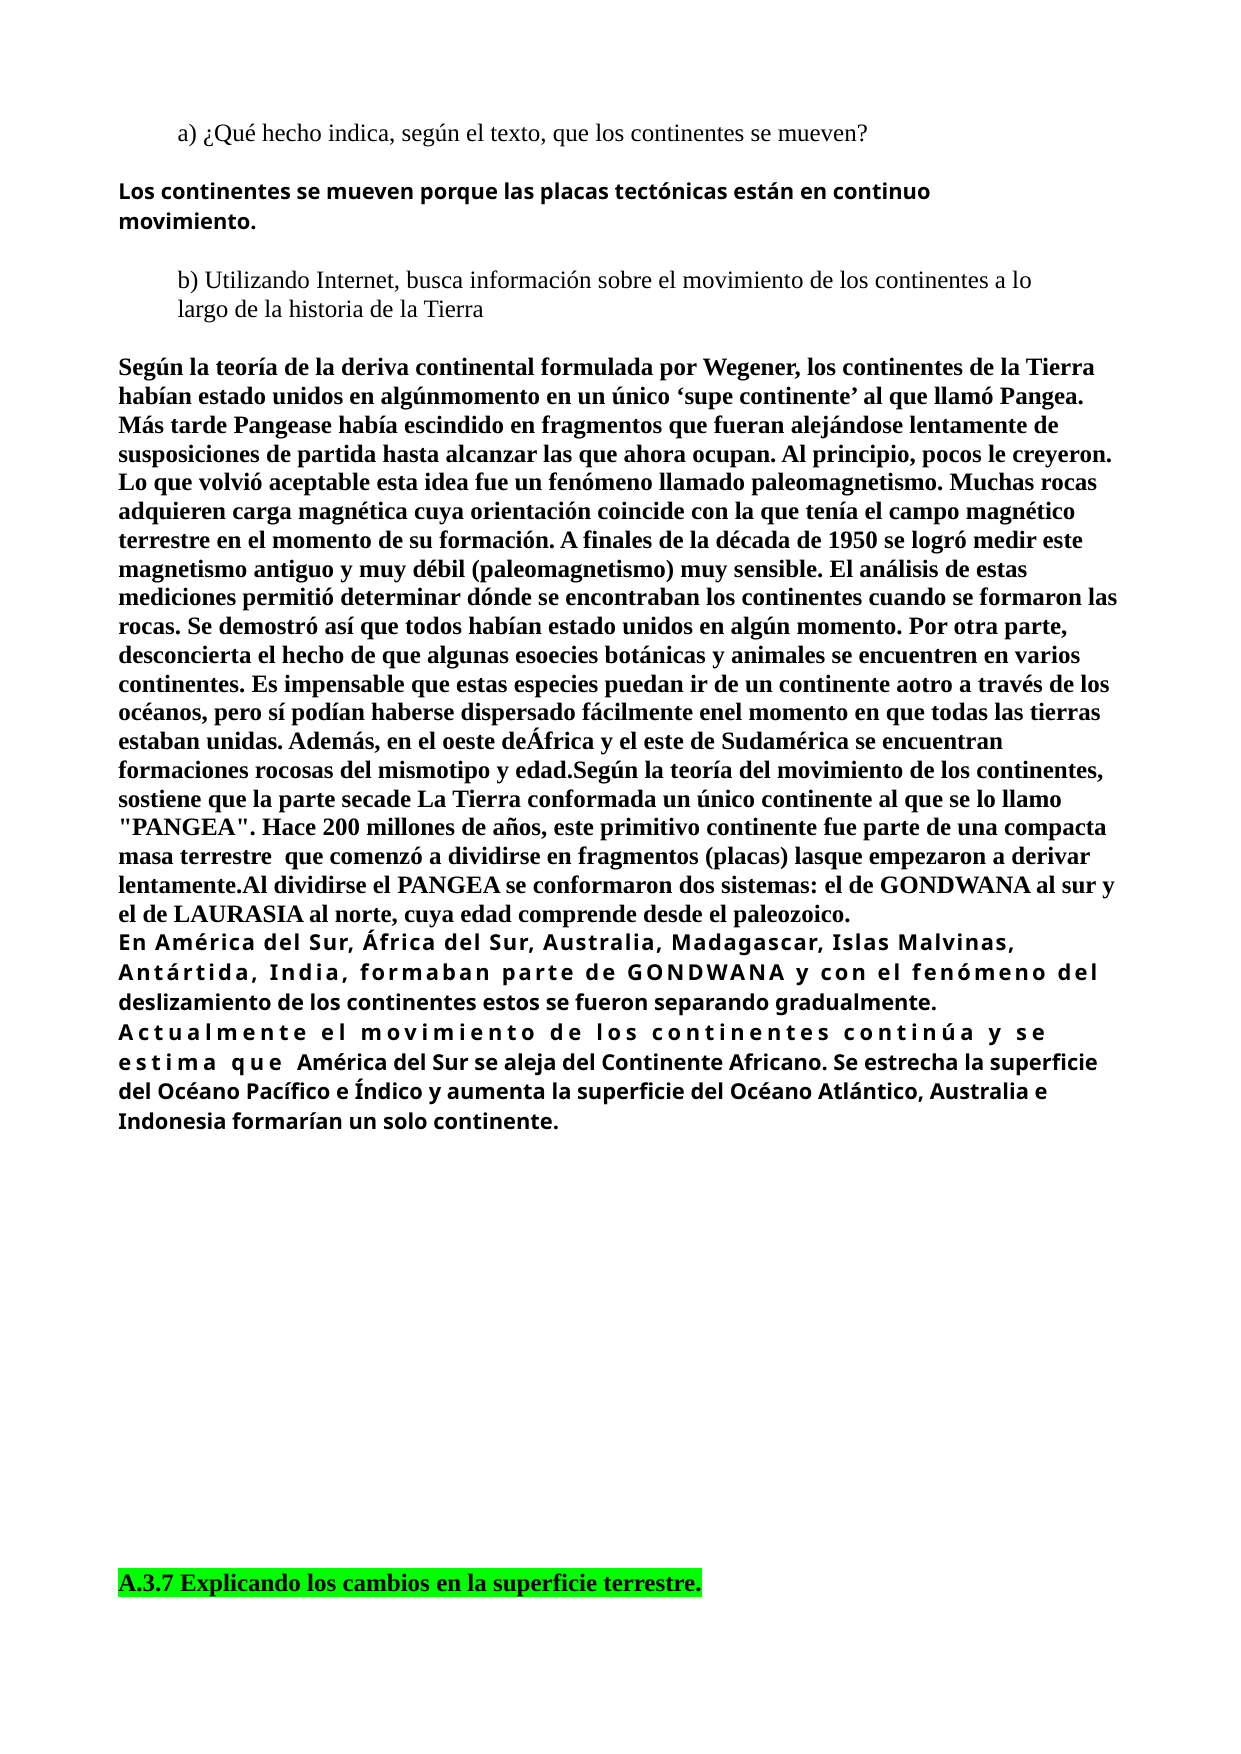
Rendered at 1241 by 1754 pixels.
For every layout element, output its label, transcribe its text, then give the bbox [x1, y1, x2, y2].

text En América del Sur, África del Sur, Australia, Madagascar, Islas Malvinas, Antártida, India, formaban parte de GONDWANA y con el fenómeno del deslizamiento de los continentes estos se fueron separando gradualmente. Actualmente el movimiento de los continentes continúa y se estima que América del Sur se aleja del Continente Africano. Se estrecha la superficie del Océano Pacífico e Índico y aumenta la superficie del Océano Atlántico, Australia e Indonesia formarían un solo continente. [118, 927, 1122, 1136]
text Los continentes se mueven porque las placas tectónicas están en continuo movimiento. [118, 176, 1063, 236]
text b) Utilizando Internet, busca información sobre el movimiento de los continentes a lo largo de la historia de la Tierra [177, 265, 1063, 323]
text A.3.7 Explicando los cambios en la superficie terrestre. [118, 1568, 1122, 1597]
text Según la teoría de la deriva continental formulada por Wegener, los continentes de la Tierra habían estado unidos en algúnmomento en un único ‘supe continente’ al que llamó Pangea. Más tarde Pangease había escindido en fragmentos que fueran alejándose lentamente de susposiciones de partida hasta alcanzar las que ahora ocupan. Al principio, pocos le creyeron. Lo que volvió aceptable esta idea fue un fenómeno llamado paleomagnetismo. Muchas rocas adquieren carga magnética cuya orientación coincide con la que tenía el campo magnético terrestre en el momento de su formación. A finales de la década de 1950 se logró medir este magnetismo antiguo y muy débil (paleomagnetismo) muy sensible. El análisis de estas mediciones permitió determinar dónde se encontraban los continentes cuando se formaron las rocas. Se demostró así que todos habían estado unidos en algún momento. Por otra parte, desconcierta el hecho de que algunas esoecies botánicas y animales se encuentren en varios continentes. Es impensable que estas especies puedan ir de un continente aotro a través de los océanos, pero sí podían haberse dispersado fácilmente enel momento en que todas las tierras estaban unidas. Además, en el oeste deÁfrica y el este de Sudamérica se encuentran formaciones rocosas del mismotipo y edad.Según la teoría del movimiento de los continentes, sostiene que la parte secade La Tierra conformada un único continente al que se lo llamo "PANGEA". Hace 200 millones de años, este primitivo continente fue parte de una compacta masa terrestre que comenzó a dividirse en fragmentos (placas) lasque empezaron a derivar lentamente.Al dividirse el PANGEA se conformaron dos sistemas: el de GONDWANA al sur y el de LAURASIA al norte, cuya edad comprende desde el paleozoico. [118, 352, 1122, 927]
text a) ¿Qué hecho indica, según el texto, que los continentes se mueven? [177, 118, 1063, 147]
